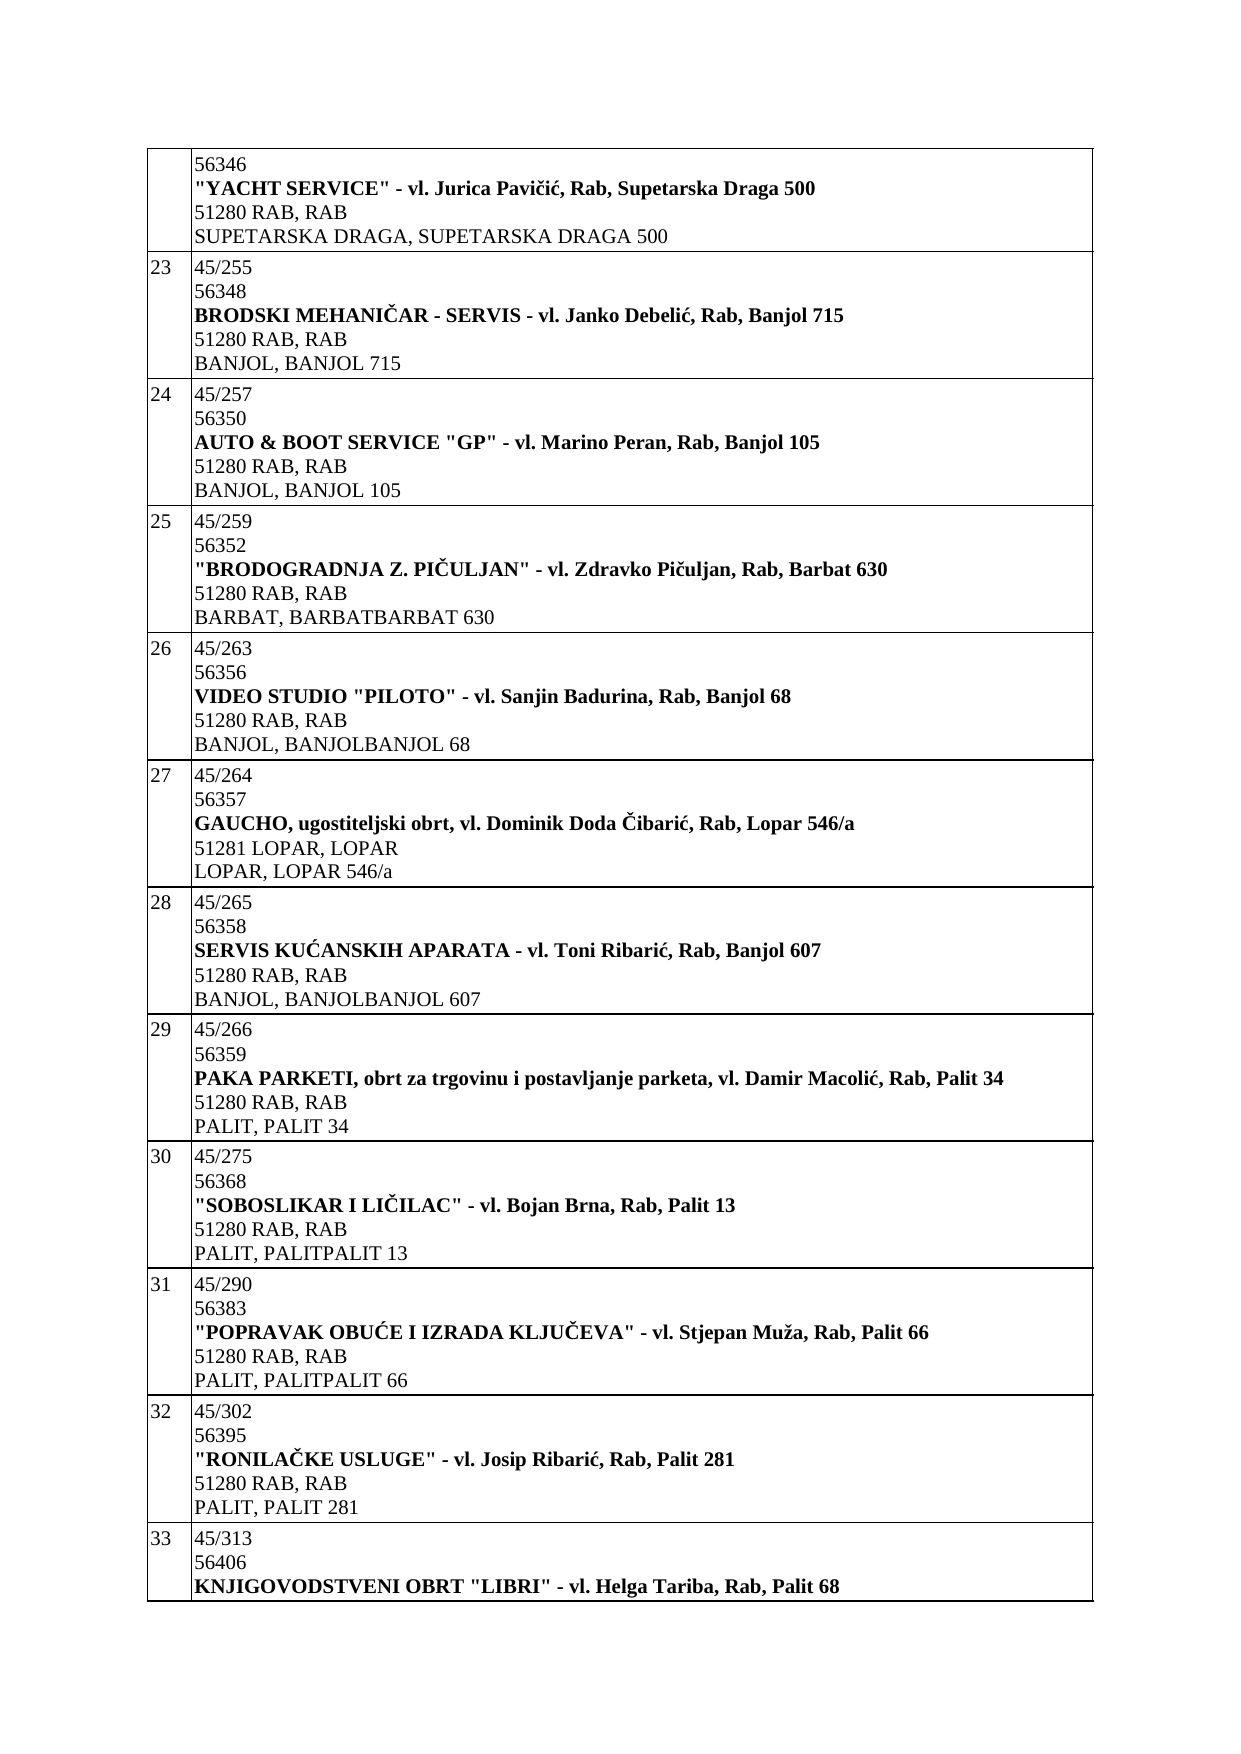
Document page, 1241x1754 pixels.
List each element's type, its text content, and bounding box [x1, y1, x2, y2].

table_cell 45/290 56383 "POPRAVAK OBUĆE I IZRADA KLJUČEVA" - vl. Stjepan Muža, Rab, Palit 66 51280 RAB, RAB PALIT, PALITPALIT 66 [192, 1269, 1092, 1394]
table_cell 30 [148, 1142, 191, 1267]
table_cell 45/257 56350 AUTO & BOOT SERVICE "GP" - vl. Marino Peran, Rab, Banjol 105 51280 RAB, RAB BANJOL, BANJOL 105 [192, 379, 1092, 505]
table_cell 45/255 56348 BRODSKI MEHANIČAR - SERVIS - vl. Janko Debelić, Rab, Banjol 715 51280 RAB, RAB BANJOL, BANJOL 715 [192, 252, 1092, 378]
table_cell 32 [148, 1396, 191, 1521]
table_cell 31 [148, 1269, 191, 1394]
table_cell 33 [148, 1523, 191, 1600]
table_cell 24 [148, 379, 191, 505]
table_cell 45/313 56406 KNJIGOVODSTVENI OBRT "LIBRI" - vl. Helga Tariba, Rab, Palit 68 [192, 1523, 1092, 1600]
table_cell 45/275 56368 "SOBOSLIKAR I LIČILAC" - vl. Bojan Brna, Rab, Palit 13 51280 RAB, RAB PALIT, PALITPALIT 13 [192, 1142, 1092, 1267]
table_cell 23 [148, 252, 191, 378]
table_cell 25 [148, 506, 191, 632]
table_cell 56346 "YACHT SERVICE" - vl. Jurica Pavičić, Rab, Supetarska Draga 500 51280 RAB, RAB SUPETARSKA DRAGA, SUPETARSKA DRAGA 500 [192, 149, 1092, 251]
table_cell 45/302 56395 "RONILAČKE USLUGE" - vl. Josip Ribarić, Rab, Palit 281 51280 RAB, RAB PALIT, PALIT 281 [192, 1396, 1092, 1521]
table_cell 45/263 56356 VIDEO STUDIO "PILOTO" - vl. Sanjin Badurina, Rab, Banjol 68 51280 RAB, RAB BANJOL, BANJOLBANJOL 68 [192, 633, 1092, 759]
table_cell 28 [148, 888, 191, 1013]
table_cell 45/266 56359 PAKA PARKETI, obrt za trgovinu i postavljanje parketa, vl. Damir Macolić, Rab, Palit 34 51280 RAB, RAB PALIT, PALIT 34 [192, 1015, 1092, 1140]
table_cell 27 [148, 761, 191, 886]
table_cell 45/265 56358 SERVIS KUĆANSKIH APARATA - vl. Toni Ribarić, Rab, Banjol 607 51280 RAB, RAB BANJOL, BANJOLBANJOL 607 [192, 888, 1092, 1013]
table_cell 26 [148, 633, 191, 759]
table_cell 29 [148, 1015, 191, 1140]
table_cell 45/259 56352 "BRODOGRADNJA Z. PIČULJAN" - vl. Zdravko Pičuljan, Rab, Barbat 630 51280 RAB, RAB BARBAT, BARBATBARBAT 630 [192, 506, 1092, 632]
table_cell 45/264 56357 GAUCHO, ugostiteljski obrt, vl. Dominik Doda Čibarić, Rab, Lopar 546/a 51281 LOPAR, LOPAR LOPAR, LOPAR 546/a [192, 761, 1092, 886]
table_cell [148, 149, 191, 251]
